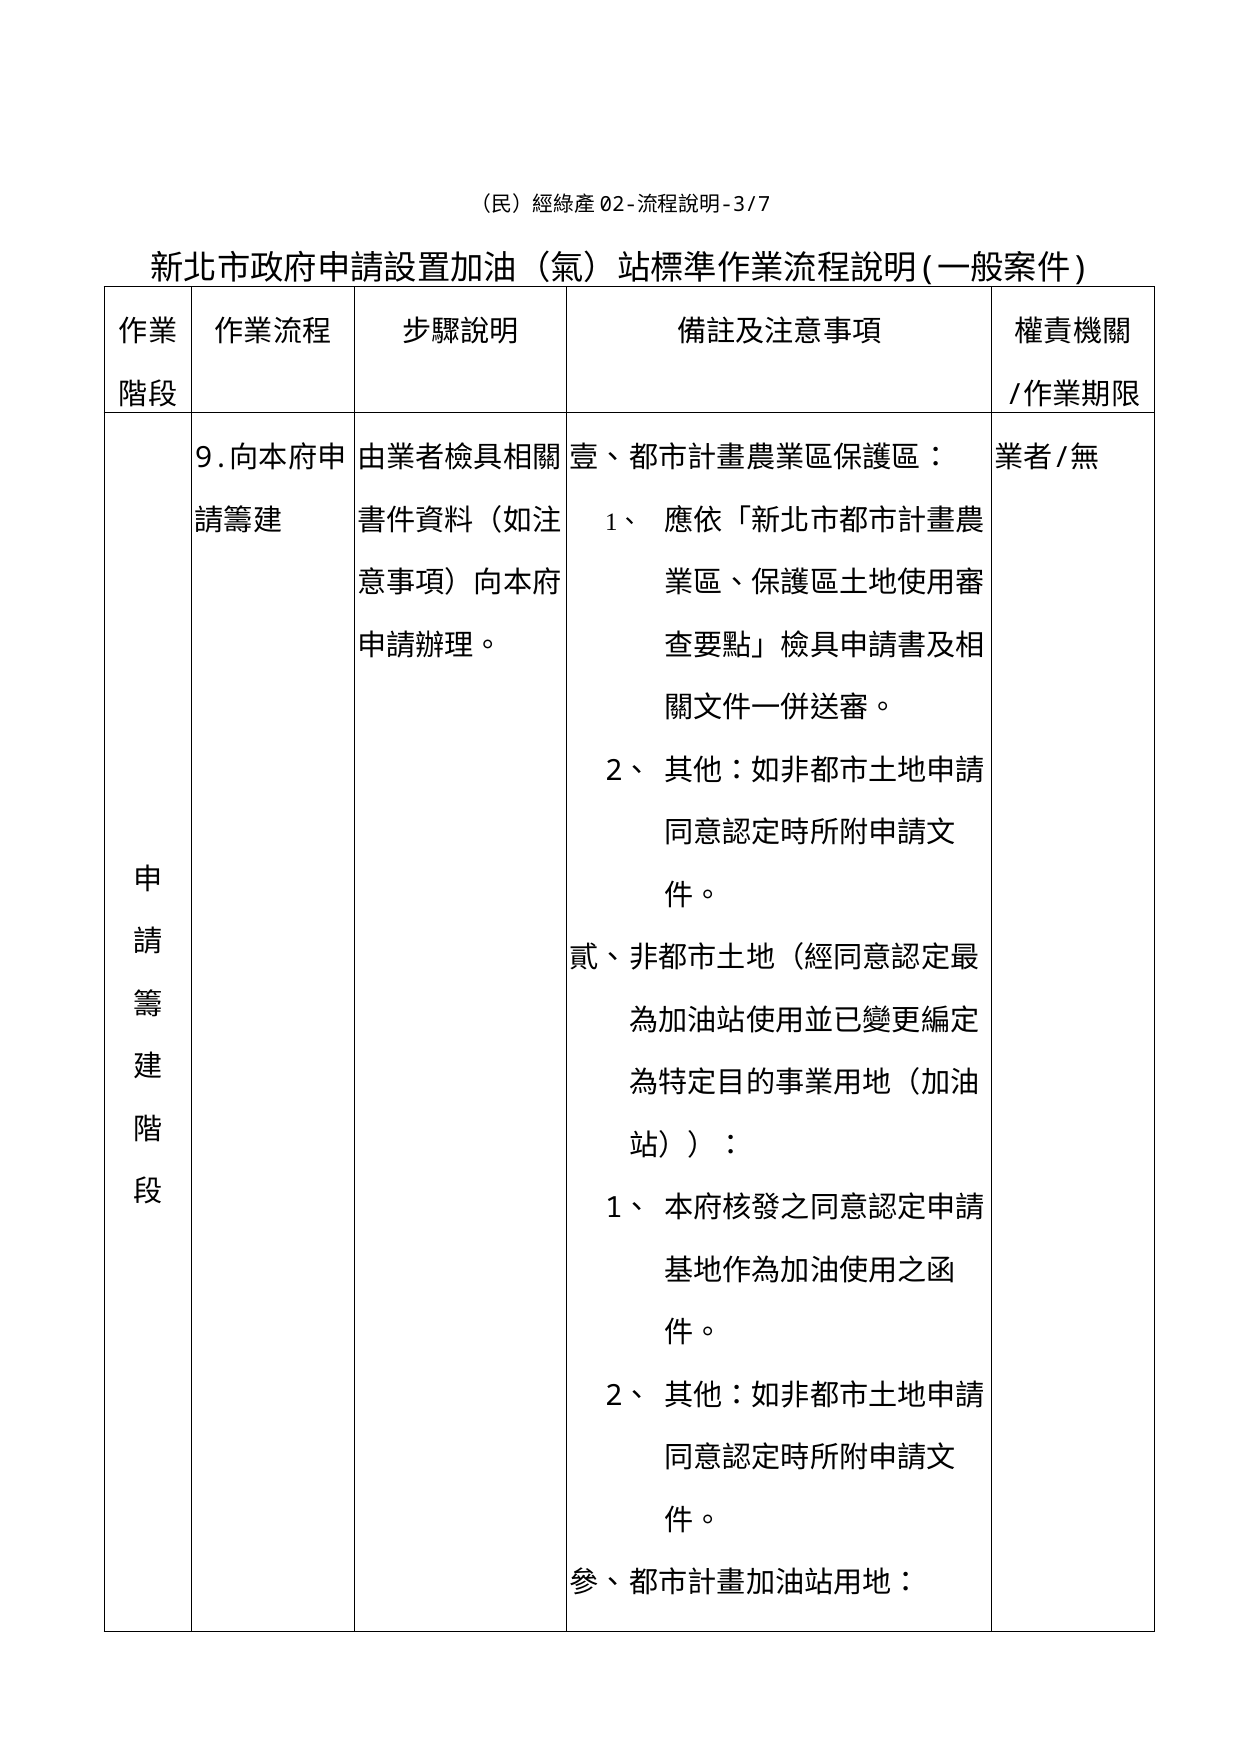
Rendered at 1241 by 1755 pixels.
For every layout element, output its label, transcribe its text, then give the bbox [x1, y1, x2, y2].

text 新北市政府申請設置加油（氣）站標準作業流程說明(一般案件) [89, 224, 1152, 286]
table_header 權責機關 /作業期限 [992, 287, 1154, 412]
table_cell 業者/無 [992, 413, 1154, 1631]
table_header 備註及注意事項 [567, 287, 991, 412]
text （民）經綠產02-流程說明-3/7 [89, 161, 1152, 224]
table_header 作業流程 [192, 287, 354, 412]
table_cell 都市計畫農業區保護區： 應依「新北市都市計畫農業區、保護區土地使用審查要點」檢具申請書及相關文件一併送審。 其他：如非都市土地申請同意認定時所附申請文件。 非都市土地（經同意認定最為加油站使用並已變更編定為特定目的事業用地（加油站））： 本府核發之同意認定申請基地作為加油使用之函件。 其他：如非都市土地申請同意認定時所附申請文件。 都市計畫加油站用地： 本府城鄉發展局核發之「縣（市）政府依獎勵興辦公共設施辦法核准興建文件」或「已取得該加油站用地全部使用權且整塊加油站用地合併使用證明」及不依獎勵興辦公共設施辦法申請獎勵興建之切結書。 其他：如非都市土地申請同意認定時所附申請文件。 都市計畫內（甲種、乙種工業區、商業區及非都市土地甲乙丙種建築用地、遊憩用地、特定目的事業用地（加油站））： 如非都市土地申請同意認定時所附申請文件。 都市計畫商業區不得作為加氣站使用。 [567, 413, 991, 1631]
table_header 步驟說明 [355, 287, 566, 412]
table_header 作業 階段 [105, 287, 191, 412]
table_cell 申請籌建階段 [105, 413, 191, 1631]
table_cell 9.向本府申請籌建 [192, 413, 354, 1631]
table_cell 由業者檢具相關書件資料（如注意事項）向本府申請辦理。 [355, 413, 566, 1631]
